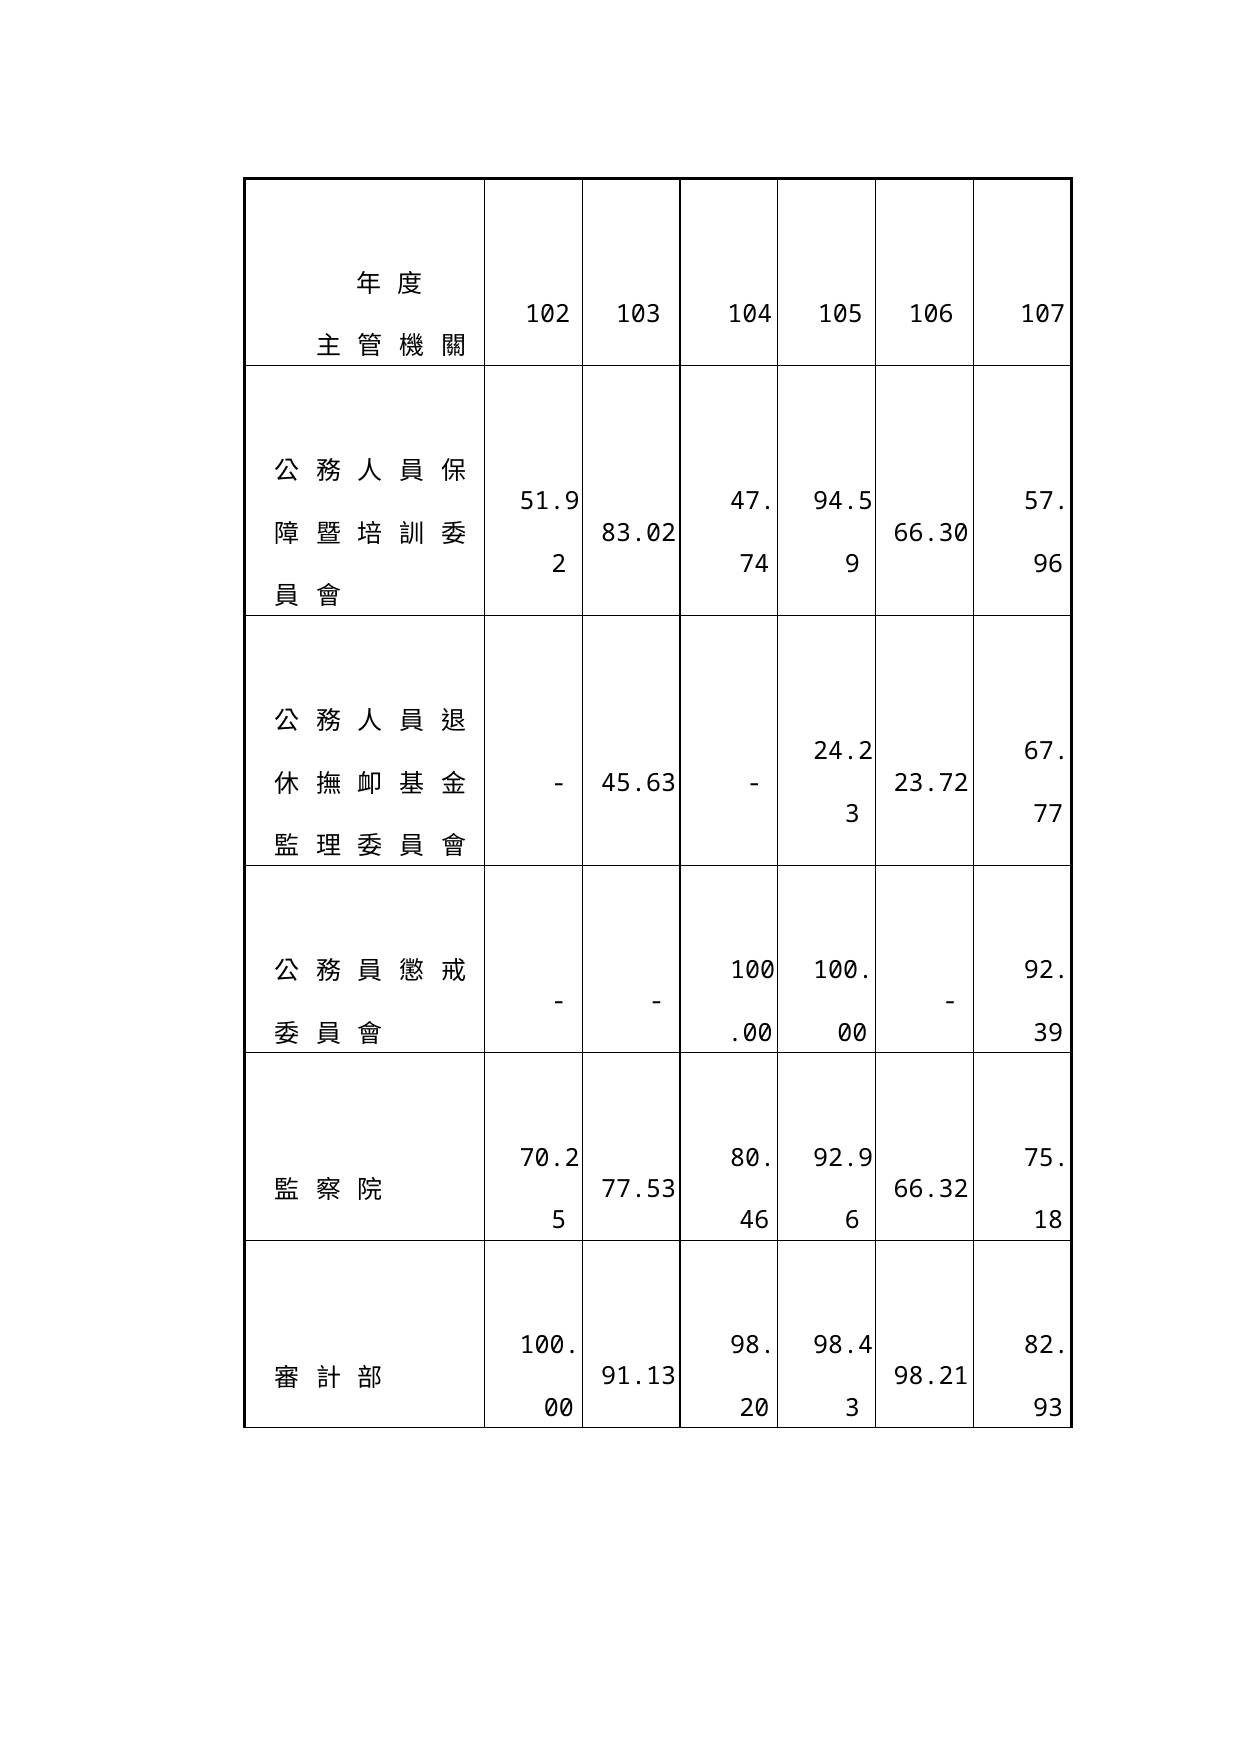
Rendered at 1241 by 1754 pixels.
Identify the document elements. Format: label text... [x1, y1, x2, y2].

table_cell 70.25 [485, 1053, 582, 1240]
table_cell 監察院 [246, 1053, 484, 1240]
table_cell - [681, 616, 777, 865]
table_cell 審計部 [246, 1241, 484, 1427]
table_cell 公務員懲戒委員會 [246, 866, 484, 1052]
table_cell 100.00 [778, 866, 875, 1052]
table_cell 47.74 [681, 366, 777, 615]
table_header 103 [583, 180, 679, 365]
table_cell - [485, 616, 582, 865]
table_header 年度 主管機關 [246, 180, 484, 365]
table_cell 23.72 [876, 616, 973, 865]
table_cell 66.32 [876, 1053, 973, 1240]
table_header 104 [681, 180, 777, 365]
table_cell 51.92 [485, 366, 582, 615]
table_cell 公務人員保障暨培訓委員會 [246, 366, 484, 615]
table_cell 66.30 [876, 366, 973, 615]
table_cell 80.46 [681, 1053, 777, 1240]
table_cell 67.77 [974, 616, 1070, 865]
table_cell 24.23 [778, 616, 875, 865]
table_cell 公務人員退休撫卹基金監理委員會 [246, 616, 484, 865]
table_cell 75.18 [974, 1053, 1070, 1240]
table_cell 100.00 [485, 1241, 582, 1427]
table_cell 82.93 [974, 1241, 1070, 1427]
table_cell - [876, 866, 973, 1052]
table_cell 92.39 [974, 866, 1070, 1052]
table_cell 92.96 [778, 1053, 875, 1240]
table_cell 91.13 [583, 1241, 679, 1427]
table_cell 98.21 [876, 1241, 973, 1427]
table_header 107 [974, 180, 1070, 365]
table_cell 77.53 [583, 1053, 679, 1240]
table_header 105 [778, 180, 875, 365]
table_cell 98.20 [681, 1241, 777, 1427]
table_cell 57.96 [974, 366, 1070, 615]
table_cell 83.02 [583, 366, 679, 615]
table_cell 100.00 [681, 866, 777, 1052]
table_header 102 [485, 180, 582, 365]
table_cell 45.63 [583, 616, 679, 865]
table_header 106 [876, 180, 973, 365]
table_cell - [485, 866, 582, 1052]
table_cell 94.59 [778, 366, 875, 615]
table_cell - [583, 866, 679, 1052]
table_cell 98.43 [778, 1241, 875, 1427]
